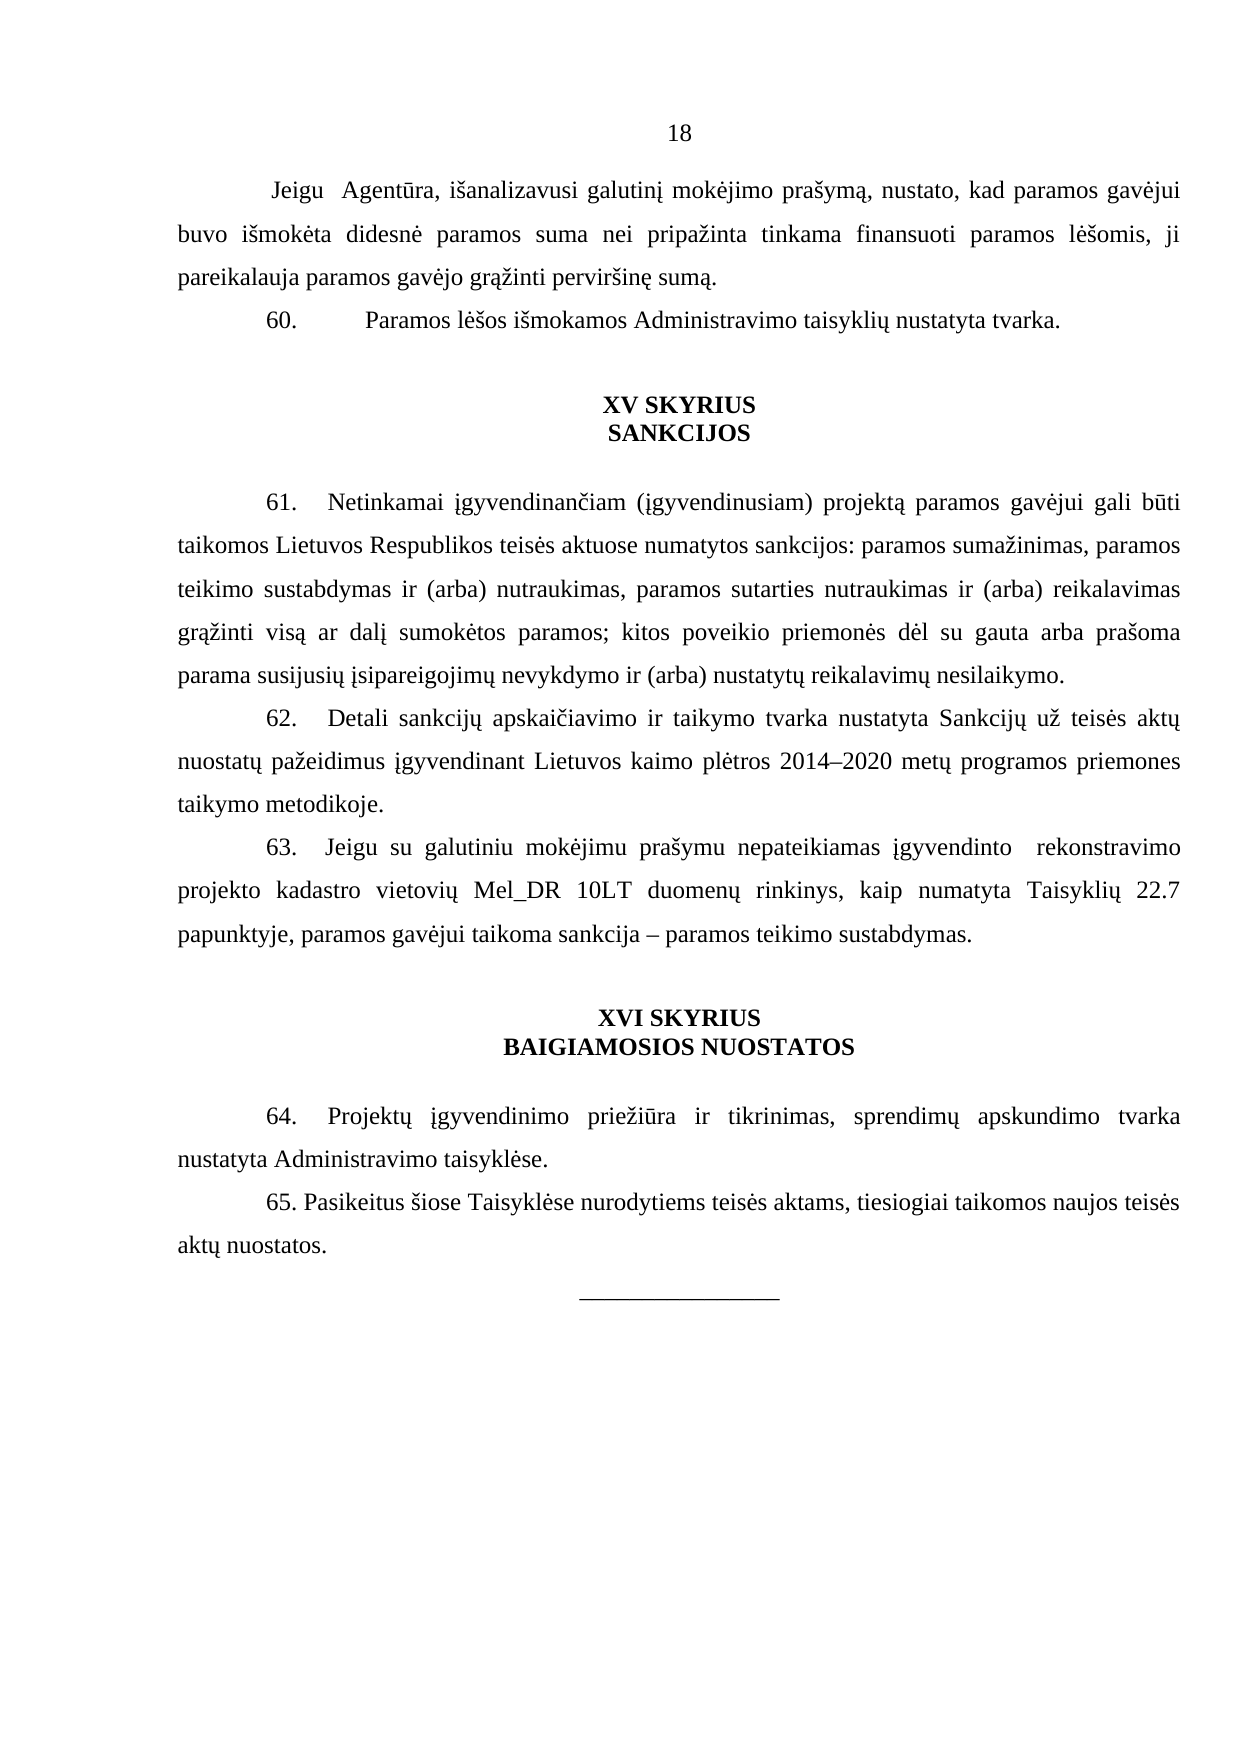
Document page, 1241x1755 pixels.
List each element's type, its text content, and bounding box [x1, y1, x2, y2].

text 61. Netinkamai įgyvendinančiam (įgyvendinusiam) projektą paramos gavėjui gali būti taikomos Lietuvos Respublikos teisės aktuose numatytos sankcijos: paramos sumažinimas, paramos teikimo sustabdymas ir (arba) nutraukimas, paramos sutarties nutraukimas ir (arba) reikalavimas grąžinti visą ar dalį sumokėtos paramos; kitos poveikio priemonės dėl su gauta arba prašoma parama susijusių įsipareigojimų nevykdymo ir (arba) nustatytų reikalavimų nesilaikymo. [177, 487, 1181, 689]
text XV SKYRIUS [177, 390, 1181, 418]
text 62. Detali sankcijų apskaičiavimo ir taikymo tvarka nustatyta Sankcijų už teisės aktų nuostatų pažeidimus įgyvendinant Lietuvos kaimo plėtros 2014–2020 metų programos priemones taikymo metodikoje. [177, 703, 1181, 818]
text SANKCIJOS [177, 418, 1181, 447]
text 60. Paramos lėšos išmokamos Administravimo taisyklių nustatyta tvarka. [215, 305, 1181, 334]
text 63. Jeigu su galutiniu mokėjimu prašymu nepateikiamas įgyvendinto rekonstravimo projekto kadastro vietovių Mel_DR 10LT duomenų rinkinys, kaip numatyta Taisyklių 22.7 papunktyje, paramos gavėjui taikoma sankcija – paramos teikimo sustabdymas. [177, 832, 1181, 947]
text Jeigu Agentūra, išanalizavusi galutinį mokėjimo prašymą, nustato, kad paramos gavėjui buvo išmokėta didesnė paramos suma nei pripažinta tinkama finansuoti paramos lėšomis, ji pareikalauja paramos gavėjo grąžinti perviršinę sumą. [177, 176, 1181, 291]
text ________________ [177, 1274, 1181, 1302]
text 65. Pasikeitus šiose Taisyklėse nurodytiems teisės aktams, tiesiogiai taikomos naujos teisės aktų nuostatos. [177, 1187, 1181, 1259]
text 64. Projektų įgyvendinimo priežiūra ir tikrinimas, sprendimų apskundimo tvarka nustatyta Administravimo taisyklėse. [177, 1101, 1181, 1173]
text XVI SKYRIUS [177, 1003, 1181, 1032]
text BAIGIAMOSIOS NUOSTATOS [177, 1032, 1181, 1061]
